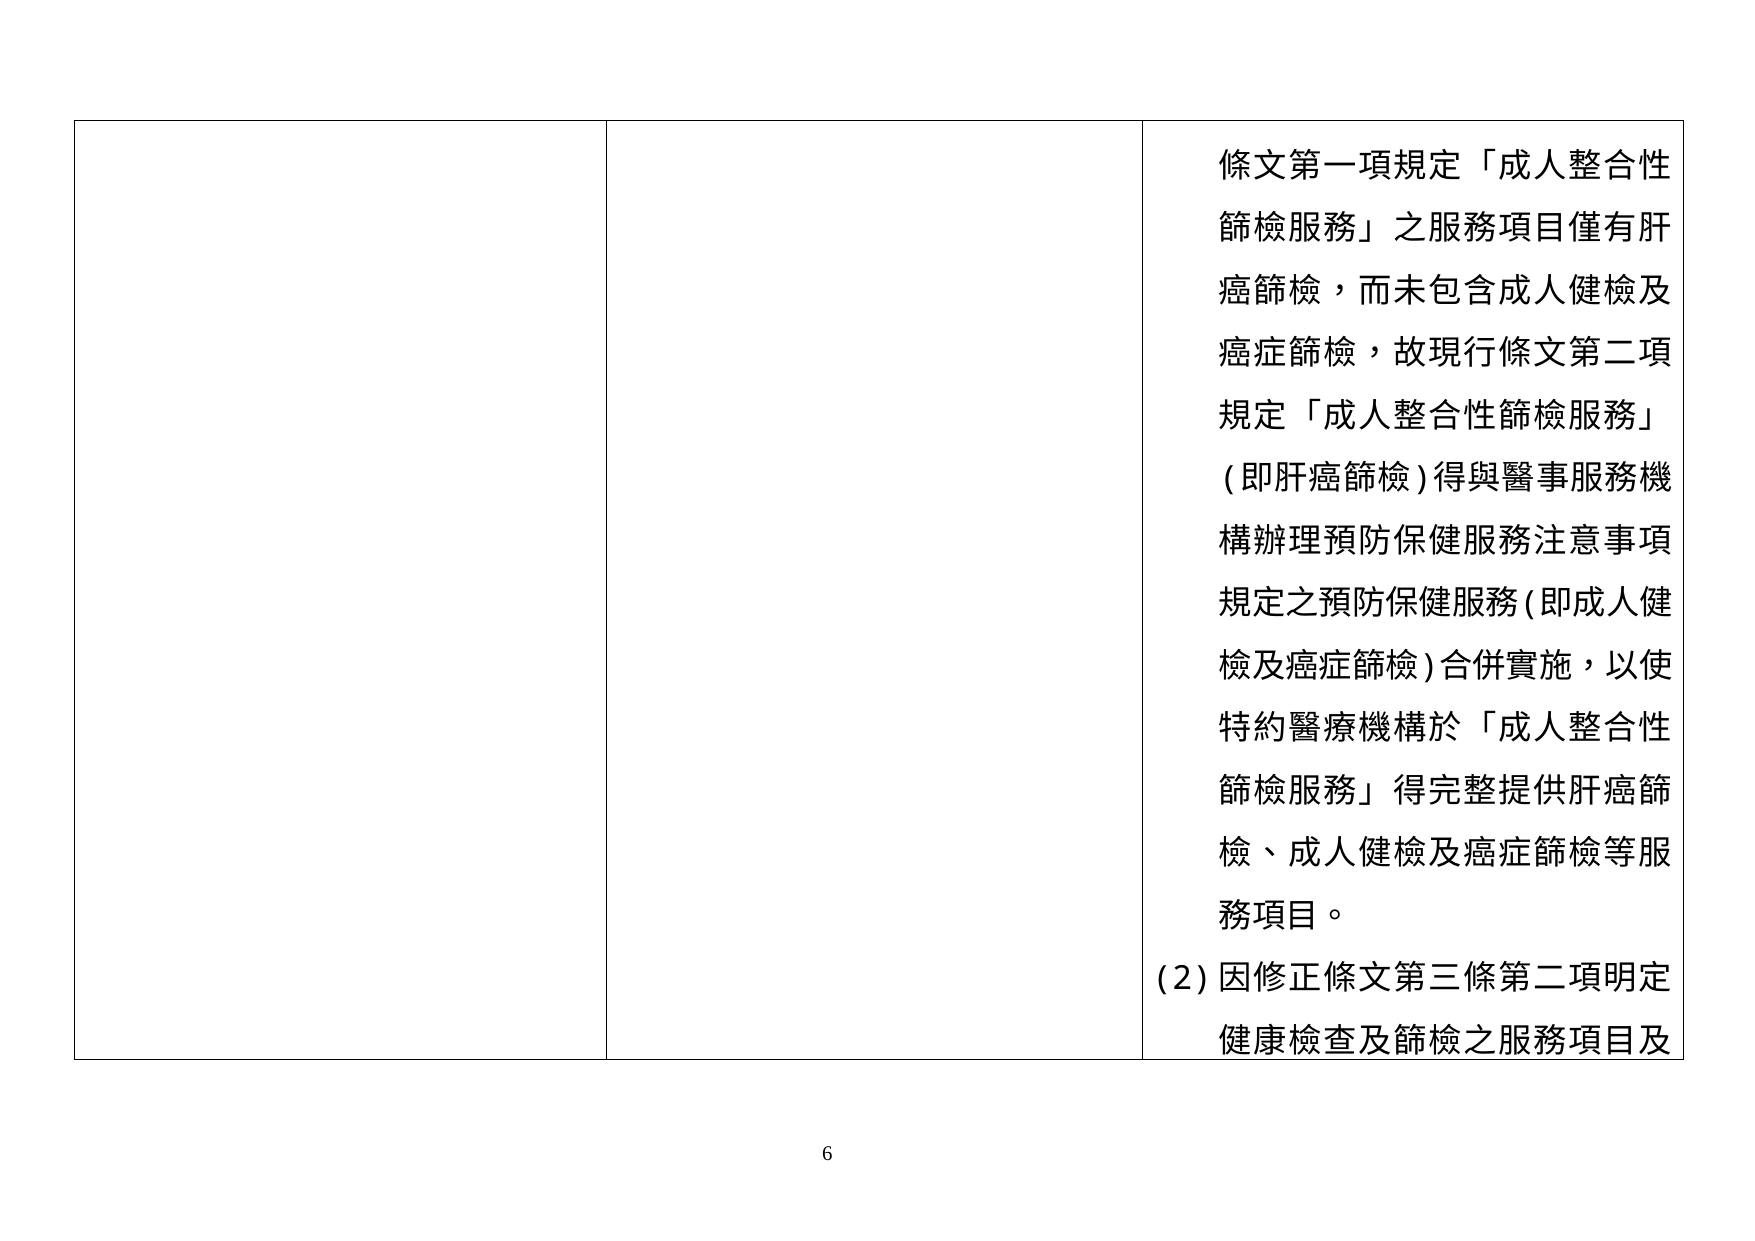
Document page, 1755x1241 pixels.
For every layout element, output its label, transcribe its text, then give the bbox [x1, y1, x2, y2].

table_cell 第六條 成人整合性篩檢服務之項目為肝癌篩檢，服務對象為年滿四十歲或肝癌高危險群市民，每年服務一次。 前項之篩檢服務，得與醫事服務機構辦理預防保健服務注意事項規定之預防保健服務合併實施。 [607, 121, 1142, 1059]
table_cell 條文第一項規定「成人整合性篩檢服務」之服務項目僅有肝癌篩檢，而未包含成人健檢及癌症篩檢，故現行條文第二項規定「成人整合性篩檢服務」(即肝癌篩檢)得與醫事服務機構辦理預防保健服務注意事項規定之預防保健服務(即成人健檢及癌症篩檢)合併實施，以使特約醫療機構於「成人整合性篩檢服務」得完整提供肝癌篩檢、成人健檢及癌症篩檢等服務項目。 因修正條文第三條第二項明定健康檢查及篩檢之服務項目及 [1143, 121, 1683, 1059]
table_cell [75, 121, 606, 1059]
